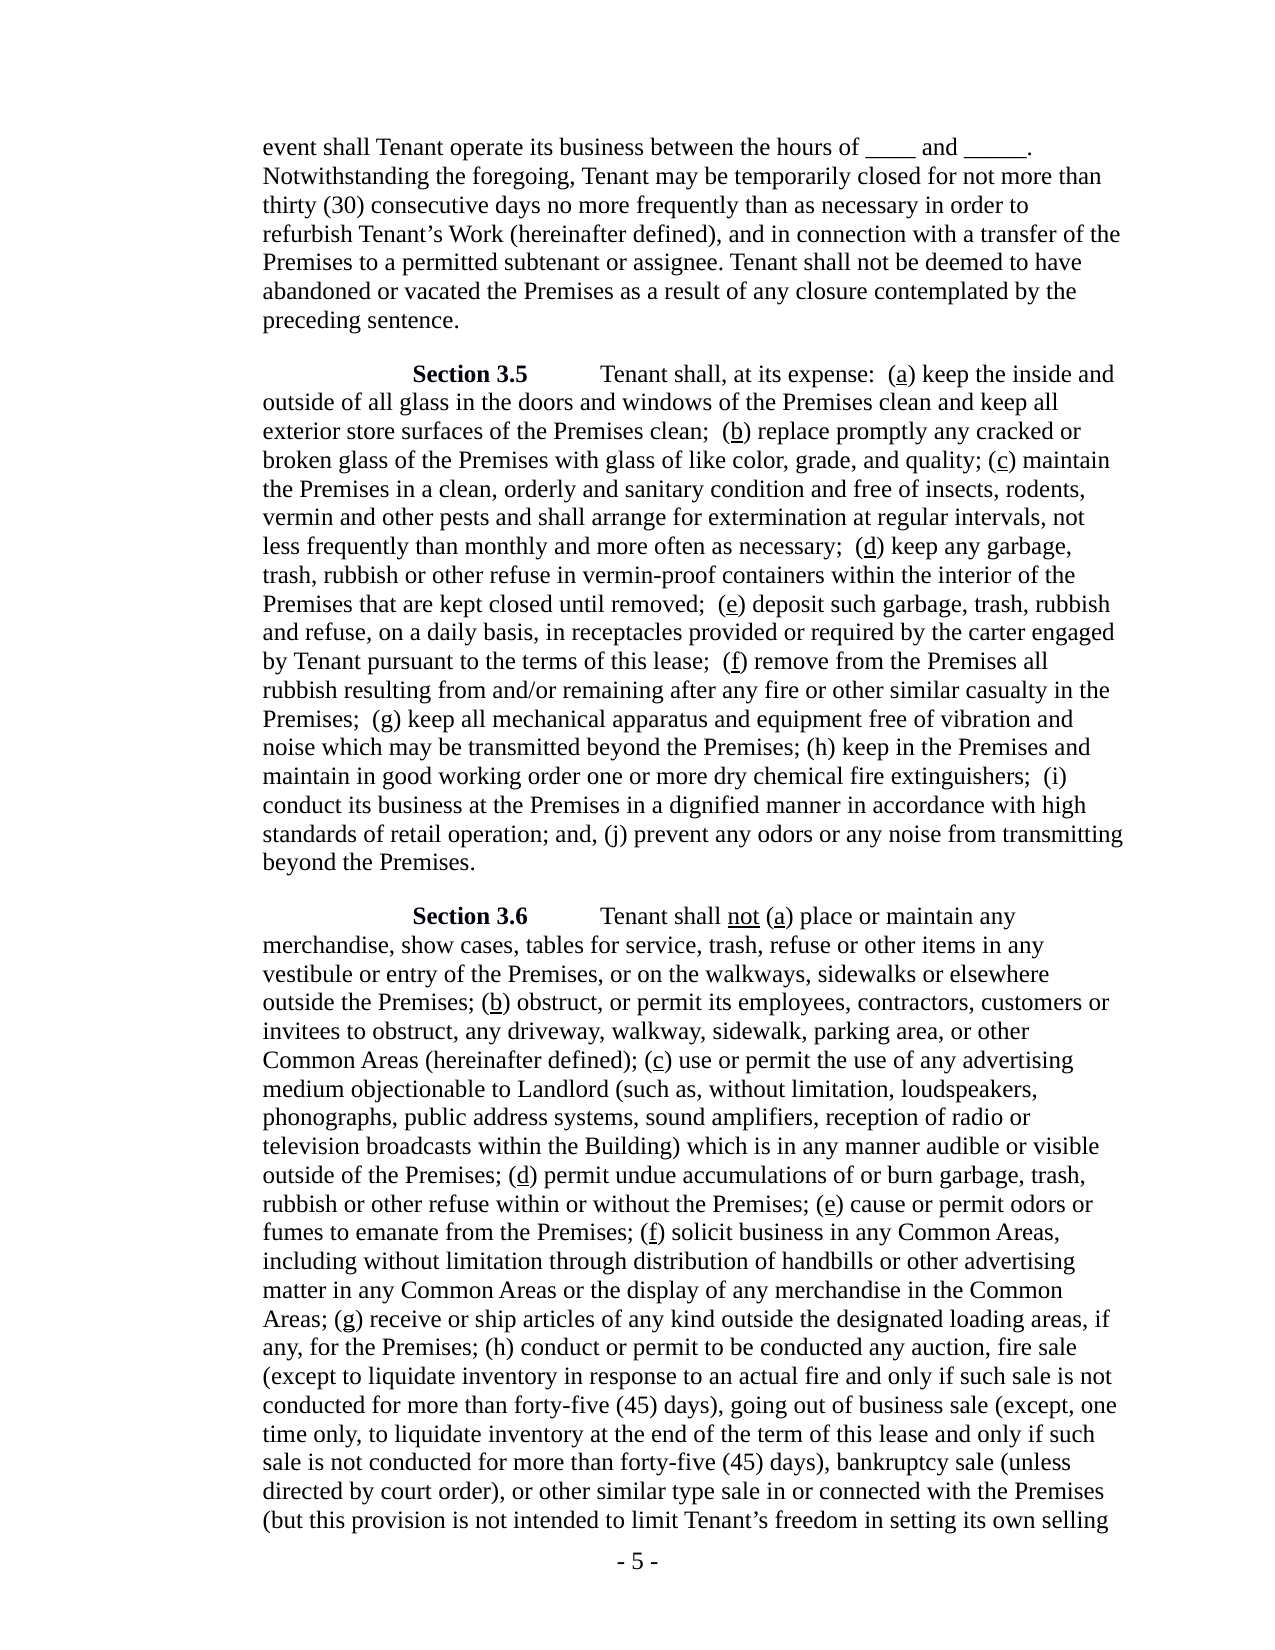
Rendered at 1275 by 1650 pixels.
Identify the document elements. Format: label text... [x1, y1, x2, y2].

subtitle event shall Tenant operate its business between the hours of ____ and _____. Notwithstanding the foregoing, Tenant may be temporarily closed for not more than thirty (30) consecutive days no more frequently than as necessary in order to refurbish Tenant’s Work (hereinafter defined), and in connection with a transfer of the Premises to a permitted subtenant or assignee. Tenant shall not be deemed to have abandoned or vacated the Premises as a result of any closure contemplated by the preceding sentence. [262, 132, 1125, 334]
subtitle Tenant shall, at its expense: (a) keep the inside and outside of all glass in the doors and windows of the Premises clean and keep all exterior store surfaces of the Premises clean; (b) replace promptly any cracked or broken glass of the Premises with glass of like color, grade, and quality; (c) maintain the Premises in a clean, orderly and sanitary condition and free of insects, rodents, vermin and other pests and shall arrange for extermination at regular intervals, not less frequently than monthly and more often as necessary; (d) keep any garbage, trash, rubbish or other refuse in vermin-proof containers within the interior of the Premises that are kept closed until removed; (e) deposit such garbage, trash, rubbish and refuse, on a daily basis, in receptacles provided or required by the carter engaged by Tenant pursuant to the terms of this lease; (f) remove from the Premises all rubbish resulting from and/or remaining after any fire or other similar casualty in the Premises; (g) keep all mechanical apparatus and equipment free of vibration and noise which may be transmitted beyond the Premises; (h) keep in the Premises and maintain in good working order one or more dry chemical fire extinguishers; (i) conduct its business at the Premises in a dignified manner in accordance with high standards of retail operation; and, (j) prevent any odors or any noise from transmitting beyond the Premises. [262, 359, 1125, 876]
subtitle Tenant shall not (a) place or maintain any merchandise, show cases, tables for service, trash, refuse or other items in any vestibule or entry of the Premises, or on the walkways, sidewalks or elsewhere outside the Premises; (b) obstruct, or permit its employees, contractors, customers or invitees to obstruct, any driveway, walkway, sidewalk, parking area, or other Common Areas (hereinafter defined); (c) use or permit the use of any advertising medium objectionable to Landlord (such as, without limitation, loudspeakers, phonographs, public address systems, sound amplifiers, reception of radio or television broadcasts within the Building) which is in any manner audible or visible outside of the Premises; (d) permit undue accumulations of or burn garbage, trash, rubbish or other refuse within or without the Premises; (e) cause or permit odors or fumes to emanate from the Premises; (f) solicit business in any Common Areas, including without limitation through distribution of handbills or other advertising matter in any Common Areas or the display of any merchandise in the Common Areas; (g) receive or ship articles of any kind outside the designated loading areas, if any, for the Premises; (h) conduct or permit to be conducted any auction, fire sale (except to liquidate inventory in response to an actual fire and only if such sale is not conducted for more than forty-five (45) days), going out of business sale (except, one time only, to liquidate inventory at the end of the term of this lease and only if such sale is not conducted for more than forty-five (45) days), bankruptcy sale (unless directed by court order), or other similar type sale in or connected with the Premises (but this provision is not intended to limit Tenant’s freedom in setting its own selling [262, 901, 1125, 1534]
